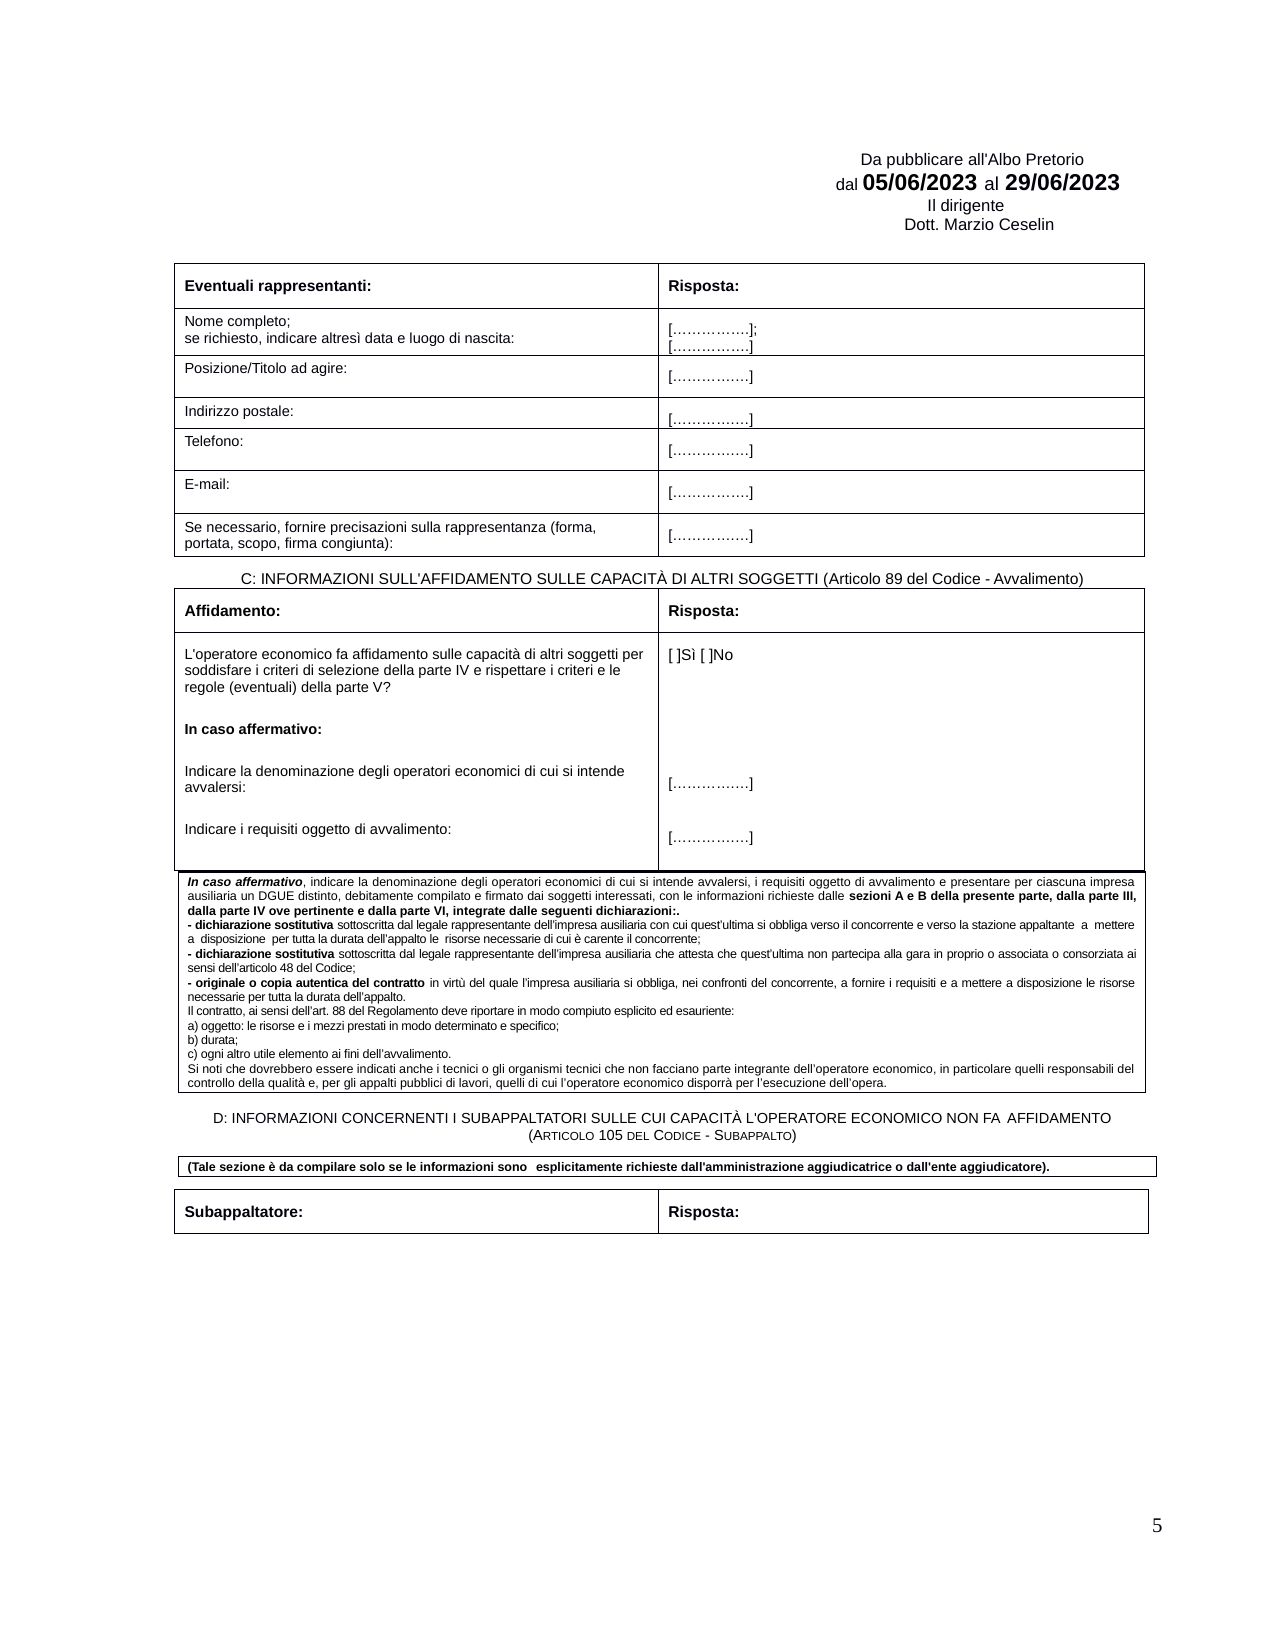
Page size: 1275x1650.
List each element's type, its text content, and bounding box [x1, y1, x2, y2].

table_header Risposta: [659, 1190, 1148, 1233]
table_cell [………….…] [659, 398, 1144, 428]
text In caso affermativo, indicare la denominazione degli operatori economici di cui si intende avvalersi, i requisiti oggetto di avvalimento e presentare per ciascuna impresa ausiliaria un DGUE distinto, debitamente compilato e firmato dai soggetti interessati, con le informazioni richieste dalle sezioni A e B della presente parte, dalla parte III, dalla parte IV ove pertinente e dalla parte VI, integrate dalle seguenti dichiarazioni:. [179, 873, 1145, 918]
table_cell Se necessario, fornire precisazioni sulla rappresentanza (forma, portata, scopo, firma congiunta): [175, 514, 658, 556]
table_cell [………….…] [659, 514, 1144, 556]
table_cell Nome completo; se richiesto, indicare altresì data e luogo di nascita: [175, 309, 658, 354]
text - dichiarazione sostitutiva sottoscritta dal legale rappresentante dell’impresa ausiliaria con cui quest’ultima si obbliga verso il concorrente e verso la stazione appaltante a mettere a disposizione per tutta la durata dell’appalto le risorse necessarie di cui è carente il concorrente; [187, 918, 1137, 946]
table_cell Posizione/Titolo ad agire: [175, 356, 658, 397]
table_cell E-mail: [175, 471, 658, 513]
table_cell Telefono: [175, 429, 658, 470]
text - originale o copia autentica del contratto in virtù del quale l’impresa ausiliaria si obbliga, nei confronti del concorrente, a fornire i requisiti e a mettere a disposizione le risorse necessarie per tutta la durata dell’appalto. [187, 975, 1137, 1004]
table_cell […………….]; […………….] [659, 309, 1144, 354]
title D: Informazioni concernenti i subappaltatori sulle cui capacità l'operatore economico non fa affidamento (Articolo 105 del Codice - Subappalto) [187, 1110, 1137, 1144]
table_cell [………….…] [659, 356, 1144, 397]
table_header Risposta: [659, 589, 1144, 632]
table_header Affidamento: [175, 589, 658, 632]
table_cell [………….…] [659, 429, 1144, 470]
text Si noti che dovrebbero essere indicati anche i tecnici o gli organismi tecnici che non facciano parte integrante dell’operatore economico, in particolare quelli responsabili del controllo della qualità e, per gli appalti pubblici di lavori, quelli di cui l’operatore economico disporrà per l’esecuzione dell’opera. [179, 1058, 1145, 1092]
table_header Eventuali rappresentanti: [175, 264, 658, 307]
table_cell L'operatore economico fa affidamento sulle capacità di altri soggetti per soddisfare i criteri di selezione della parte IV e rispettare i criteri e le regole (eventuali) della parte V? In caso affermativo: Indicare la denominazione degli operatori economici di cui si intende avvalersi: Indicare i requisiti oggetto di avvalimento: [175, 633, 658, 870]
title (Tale sezione è da compilare solo se le informazioni sono esplicitamente richieste dall'amministrazione aggiudicatrice o dall'ente aggiudicatore). [179, 1157, 1156, 1176]
table_header Subappaltatore: [175, 1190, 658, 1233]
table_cell Indirizzo postale: [175, 398, 658, 428]
text - dichiarazione sostitutiva sottoscritta dal legale rappresentante dell’impresa ausiliaria che attesta che quest’ultima non partecipa alla gara in proprio o associata o consorziata ai sensi dell’articolo 48 del Codice; [187, 946, 1137, 975]
text Il contratto, ai sensi dell’art. 88 del Regolamento deve riportare in modo compiuto esplicito ed esauriente: [187, 1004, 1137, 1018]
table_cell [ ]Sì [ ]No [………….…] [………….…] [659, 633, 1144, 870]
title C: Informazioni sull'affidamento SULLE Capacità di altri soggetti (Articolo 89 del Codice - Avvalimento) [187, 570, 1137, 588]
table_cell […………….] [659, 471, 1144, 513]
text b) durata; [187, 1033, 1137, 1047]
text a) oggetto: le risorse e i mezzi prestati in modo determinato e specifico; [187, 1018, 1137, 1033]
text c) ogni altro utile elemento ai fini dell’avvalimento. [187, 1047, 1137, 1058]
table_header Risposta: [659, 264, 1144, 307]
